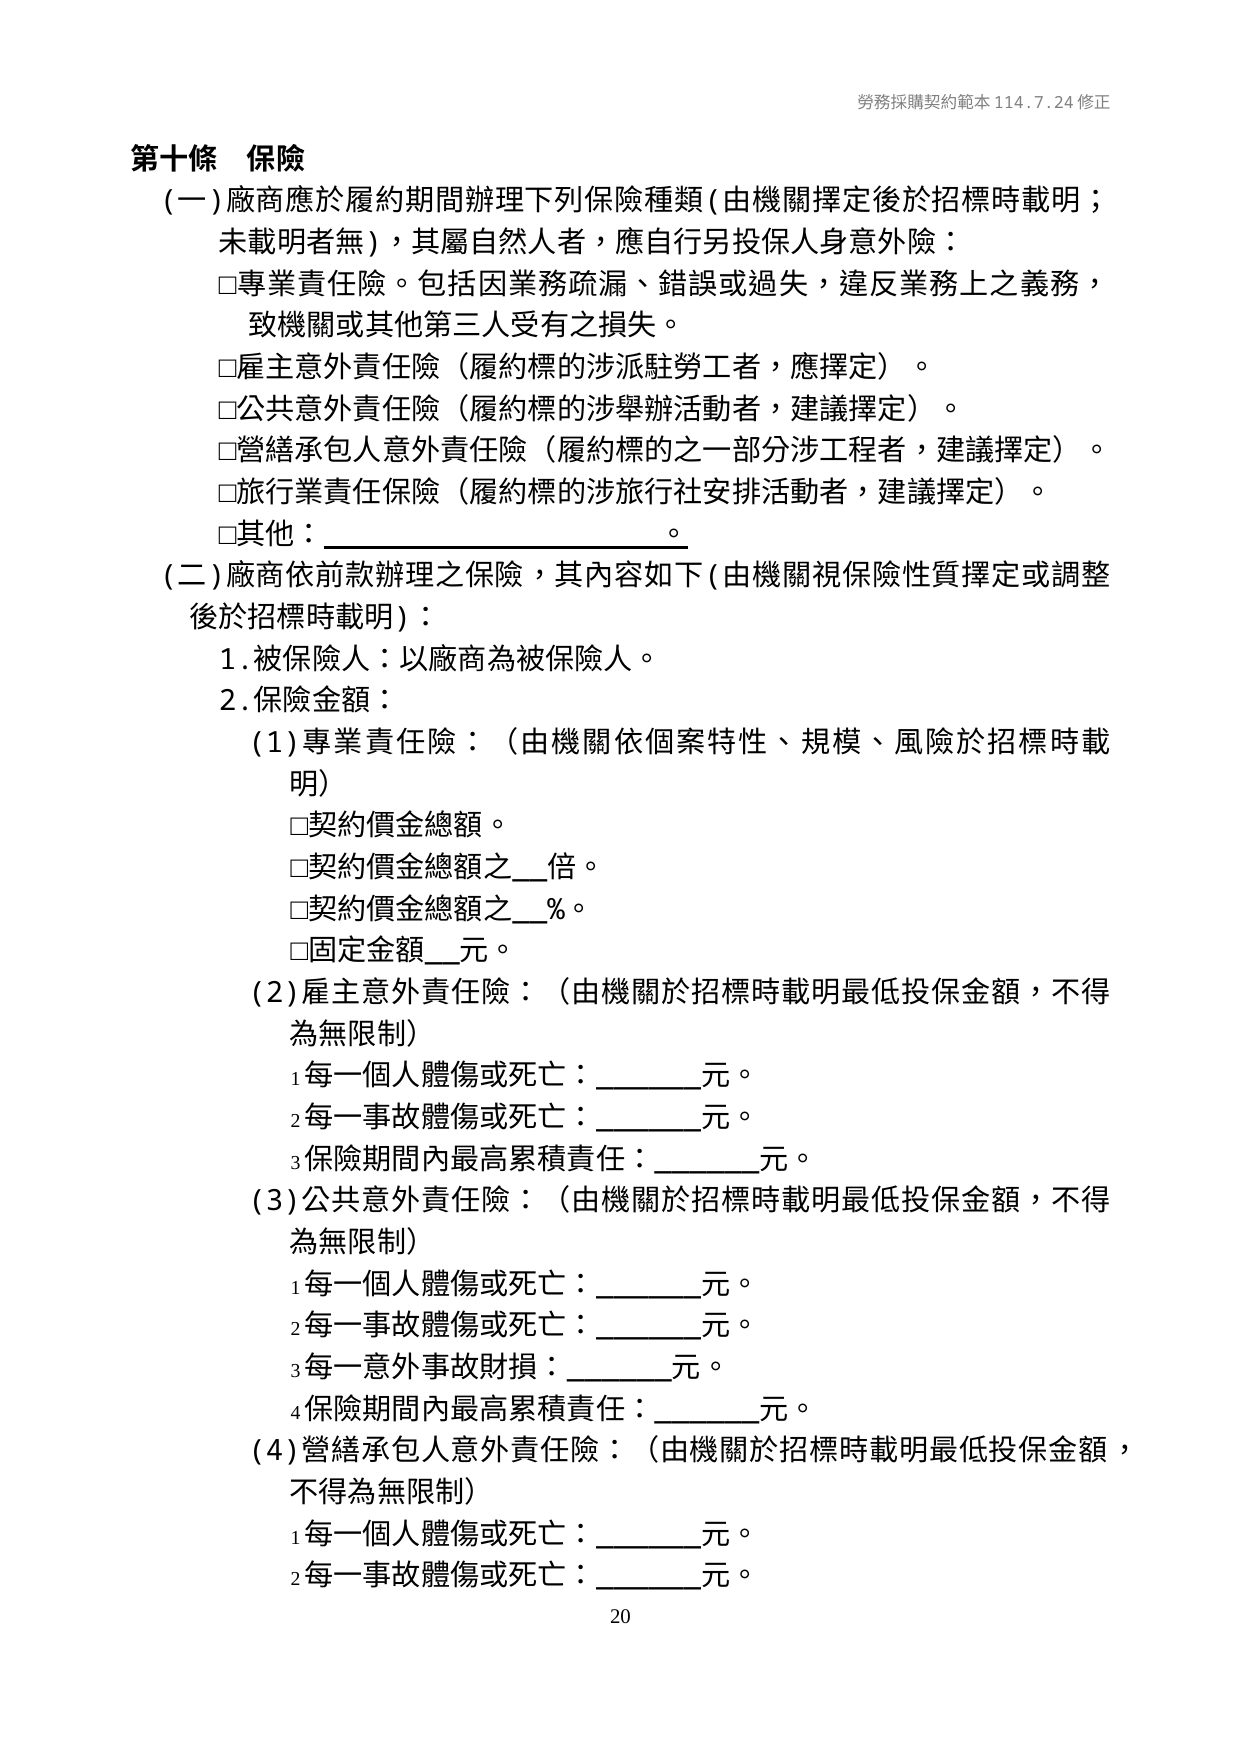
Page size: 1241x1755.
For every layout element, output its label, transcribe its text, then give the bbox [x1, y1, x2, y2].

text (3)公共意外責任險：（由機關於招標時載明最低投保金額，不得為無限制） [248, 1177, 1110, 1261]
text 1每一個人體傷或死亡：______元。 [290, 1052, 1110, 1094]
text □營繕承包人意外責任險（履約標的之一部分涉工程者，建議擇定）。 [218, 427, 1110, 469]
text (2)雇主意外責任險：（由機關於招標時載明最低投保金額，不得為無限制） [248, 969, 1110, 1052]
text □契約價金總額之__%。 [290, 886, 1110, 927]
text 1每一個人體傷或死亡：______元。 [290, 1511, 1110, 1552]
text (4)營繕承包人意外責任險：（由機關於招標時載明最低投保金額，不得為無限制） [248, 1427, 1110, 1511]
text □其他： 。 [218, 511, 1110, 552]
text 2每一事故體傷或死亡：______元。 [290, 1552, 1110, 1594]
text 3保險期間內最高累積責任：______元。 [290, 1136, 1110, 1177]
text (二)廠商依前款辦理之保險，其內容如下(由機關視保險性質擇定或調整後於招標時載明)： [159, 552, 1110, 636]
text 3每一意外事故財損：______元。 [290, 1344, 1110, 1386]
text □雇主意外責任險（履約標的涉派駐勞工者，應擇定）。 [218, 344, 1110, 386]
text 2每一事故體傷或死亡：______元。 [290, 1302, 1110, 1344]
text □旅行業責任保險（履約標的涉旅行社安排活動者，建議擇定）。 [218, 469, 1110, 511]
text □固定金額__元。 [290, 927, 1110, 969]
text 1每一個人體傷或死亡：______元。 [290, 1261, 1110, 1302]
text 4保險期間內最高累積責任：______元。 [290, 1386, 1110, 1427]
text □專業責任險。包括因業務疏漏、錯誤或過失，違反業務上之義務，致機關或其他第三人受有之損失。 [218, 261, 1110, 344]
text 2每一事故體傷或死亡：______元。 [290, 1094, 1110, 1136]
text □公共意外責任險（履約標的涉舉辦活動者，建議擇定）。 [218, 386, 1110, 427]
text (1)專業責任險：（由機關依個案特性、規模、風險於招標時載明） [248, 719, 1110, 802]
text 1.被保險人：以廠商為被保險人。 [218, 636, 1110, 677]
text (一)廠商應於履約期間辦理下列保險種類(由機關擇定後於招標時載明；未載明者無)，其屬自然人者，應自行另投保人身意外險： [159, 177, 1110, 261]
text □契約價金總額。 [290, 802, 1110, 844]
text □契約價金總額之__倍。 [290, 844, 1110, 886]
text 2.保險金額： [218, 677, 1110, 719]
text 第十條 保險 [130, 136, 1110, 177]
